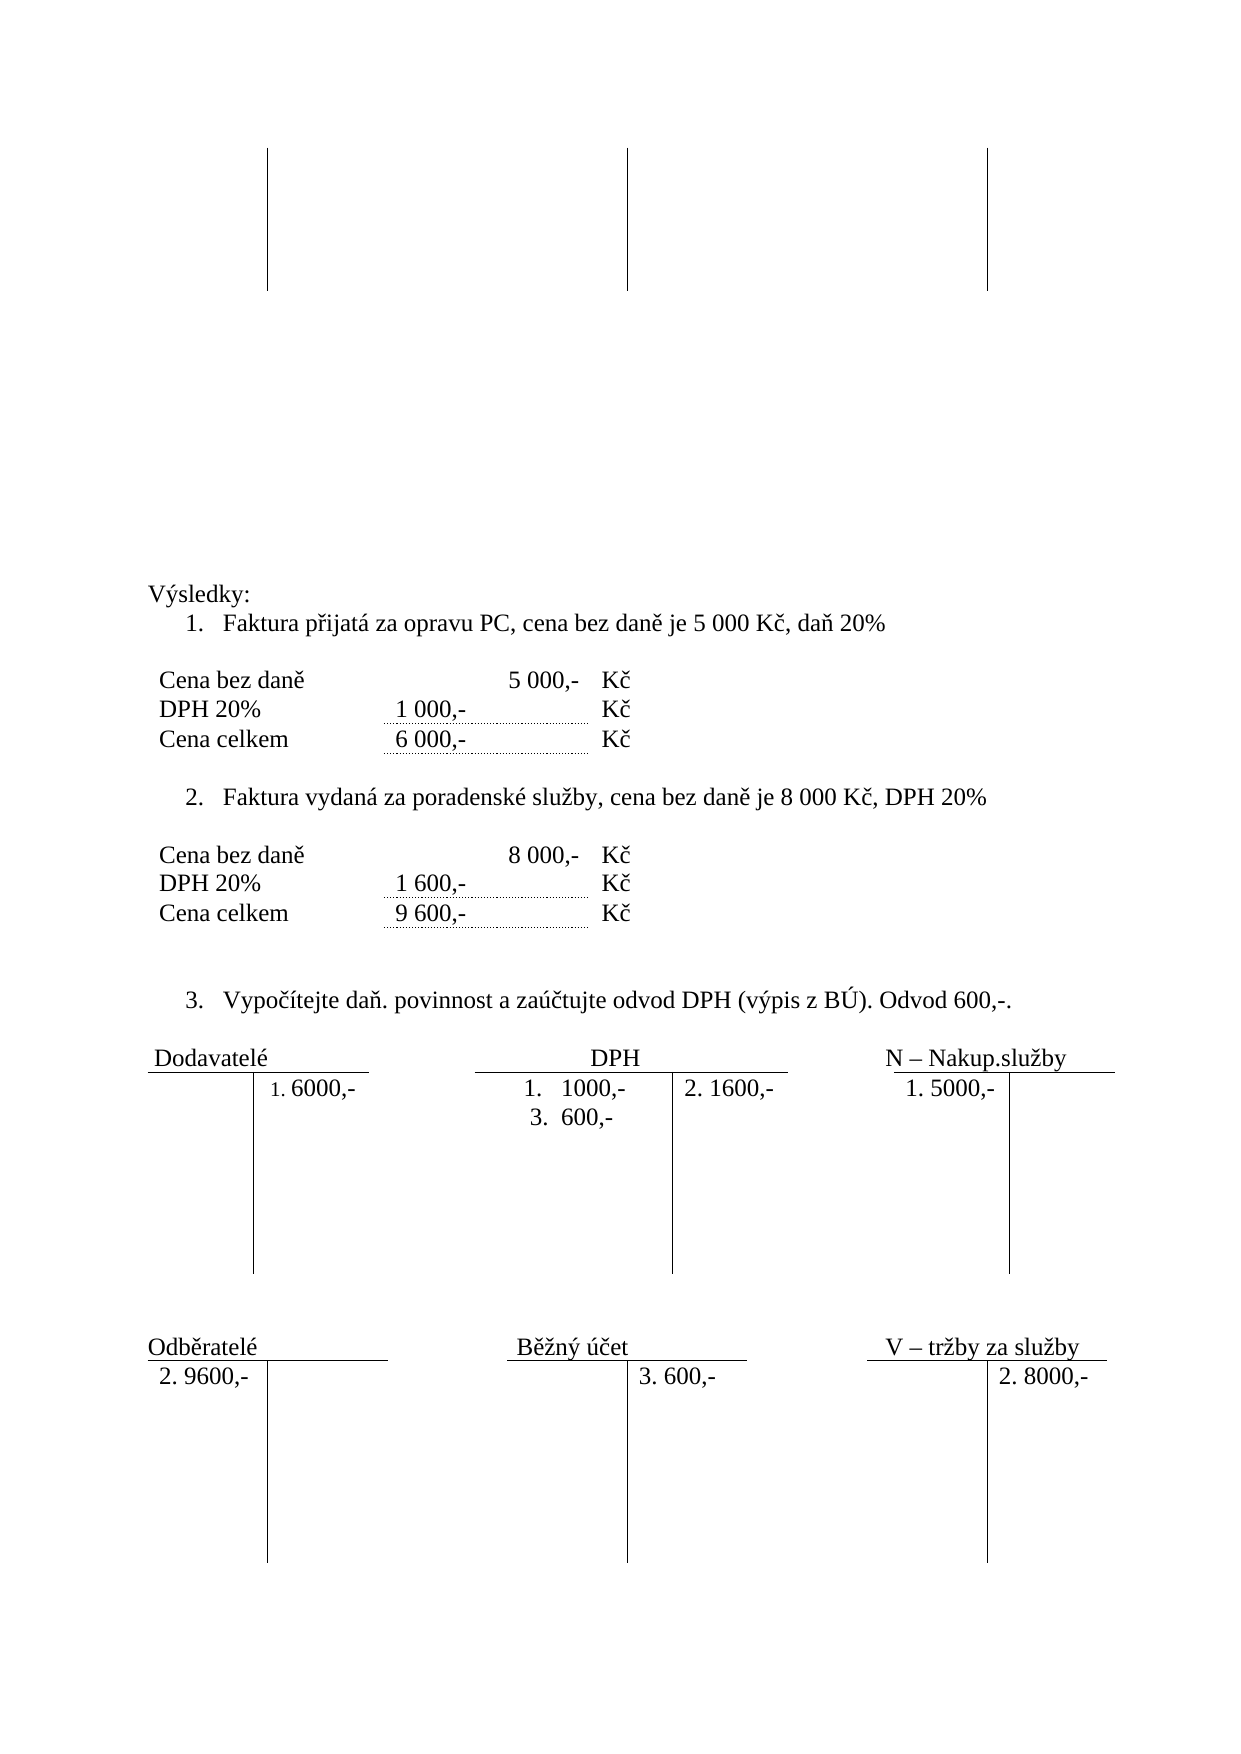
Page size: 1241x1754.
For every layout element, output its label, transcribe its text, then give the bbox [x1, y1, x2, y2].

table_cell [988, 1534, 1107, 1563]
table_header [148, 1073, 253, 1102]
table_cell [628, 1534, 747, 1563]
table_header Kč [590, 665, 1063, 694]
table_cell 6 000,- [384, 723, 590, 752]
table_header Cena bez daně [148, 665, 384, 694]
table_cell [148, 263, 267, 291]
table_header [788, 1072, 894, 1102]
table_cell 1 000,- [384, 694, 590, 723]
table_cell [867, 263, 987, 291]
table_cell [268, 263, 387, 291]
text Výsledky: [148, 579, 1093, 608]
table_cell [628, 1390, 747, 1534]
table_cell [507, 1534, 627, 1563]
table_header 2. 1600,- [673, 1073, 788, 1102]
table_cell [254, 1102, 369, 1245]
table_cell [988, 1390, 1107, 1534]
table_cell [369, 1245, 474, 1274]
table_cell 9 600,- [384, 897, 590, 927]
text Odběratelé Běžný účet V – tržby za služby [148, 1332, 1093, 1360]
table_cell [148, 1390, 267, 1534]
table_cell [867, 1390, 987, 1534]
list Vypočítejte daň. povinnost a zaúčtujte odvod DPH (výpis z BÚ). Odvod 600,-. [185, 986, 1093, 1014]
table_cell [268, 1534, 387, 1563]
table_cell [894, 1245, 1009, 1274]
list Faktura přijatá za opravu PC, cena bez daně je 5 000 Kč, daň 20% [185, 608, 1093, 636]
table_cell [507, 148, 627, 263]
table_header [747, 1360, 867, 1390]
table_cell Cena celkem [148, 897, 384, 927]
table_cell Kč [590, 869, 1063, 897]
table_header 1000,- [475, 1073, 672, 1102]
table_cell [268, 148, 387, 263]
table_cell [673, 1102, 788, 1245]
table_cell [148, 1245, 253, 1274]
table_cell [747, 263, 867, 291]
table_cell [148, 1534, 267, 1563]
table_cell [1010, 1102, 1115, 1245]
table_cell Kč [590, 723, 1063, 752]
table_cell DPH 20% [148, 869, 384, 897]
table_cell [507, 263, 627, 291]
table_cell [747, 1534, 867, 1563]
table_cell [507, 1390, 627, 1534]
table_cell [867, 1534, 987, 1563]
table_cell [388, 1390, 507, 1534]
table_cell [388, 148, 507, 263]
table_cell [148, 1102, 253, 1245]
table_cell [148, 148, 267, 263]
text Dodavatelé DPH N – Nakup.služby [148, 1043, 1093, 1072]
table_cell [369, 1102, 474, 1245]
table_cell [988, 148, 1107, 263]
table_cell 1 600,- [384, 869, 590, 897]
table_header [369, 1072, 474, 1102]
table_header 8 000,- [384, 840, 590, 868]
table_header [388, 1360, 507, 1390]
table_cell [788, 1102, 894, 1245]
table_header 1. 6000,- [254, 1073, 369, 1102]
table_cell [894, 1102, 1009, 1245]
table_header 3. 600,- [628, 1361, 747, 1390]
table_cell [628, 148, 747, 263]
table_header Cena bez daně [148, 840, 384, 868]
table_cell [388, 263, 507, 291]
table_cell [988, 263, 1107, 291]
table_cell [673, 1245, 788, 1274]
table_header [1010, 1073, 1115, 1102]
table_header [507, 1361, 627, 1390]
table_header Kč [590, 840, 1063, 868]
table_cell [268, 1390, 387, 1534]
table_cell [254, 1245, 369, 1274]
table_header 1. 5000,- [894, 1073, 1009, 1102]
table_cell [867, 148, 987, 263]
table_cell Kč [590, 897, 1063, 927]
table_header [268, 1361, 387, 1390]
table_cell [475, 1245, 672, 1274]
table_cell Cena celkem [148, 723, 384, 752]
table_header 2. 8000,- [988, 1361, 1107, 1390]
table_header 2. 9600,- [148, 1361, 267, 1390]
table_cell [1010, 1245, 1115, 1274]
list Faktura vydaná za poradenské služby, cena bez daně je 8 000 Kč, DPH 20% [185, 782, 1093, 811]
table_header 5 000,- [384, 665, 590, 694]
table_cell [747, 1390, 867, 1534]
table_cell [388, 1534, 507, 1563]
table_cell [747, 148, 867, 263]
table_cell Kč [590, 694, 1063, 723]
table_cell 3. 600,- [475, 1102, 672, 1245]
table_cell DPH 20% [148, 694, 384, 723]
table_header [867, 1361, 987, 1390]
table_cell [788, 1245, 894, 1274]
table_cell [628, 263, 747, 291]
